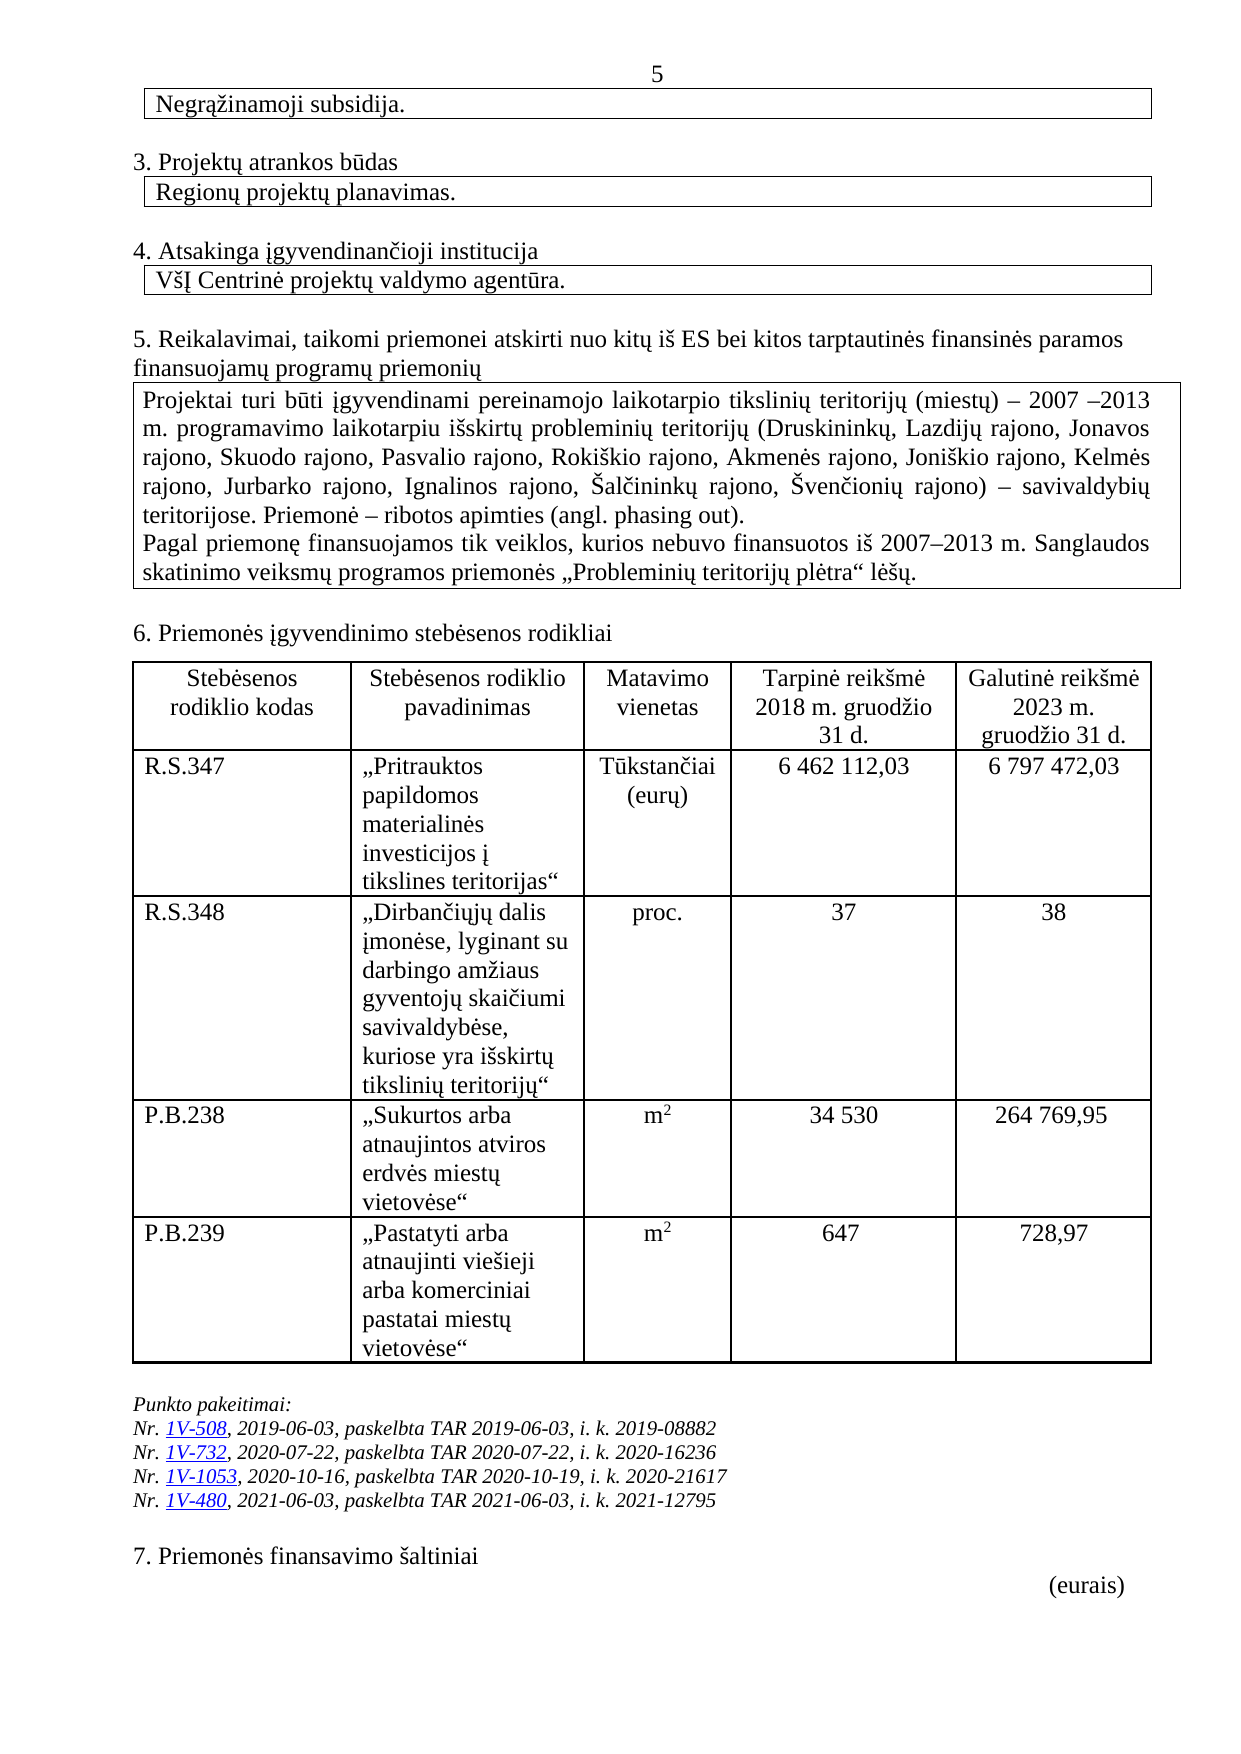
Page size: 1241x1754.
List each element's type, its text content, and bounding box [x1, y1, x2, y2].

text Punkto pakeitimai: [133, 1392, 1181, 1416]
text 5. Reikalavimai, taikomi priemonei atskirti nuo kitų iš ES bei kitos tarptautinės finansinės paramos finansuojamų programų priemonių [133, 324, 1181, 382]
text 7. Priemonės finansavimo šaltiniai [133, 1541, 1181, 1570]
text Projektai turi būti įgyvendinami pereinamojo laikotarpio tikslinių teritorijų (miestų) – 2007 –2013 m. programavimo laikotarpiu išskirtų probleminių teritorijų (Druskininkų, Lazdijų rajono, Jonavos rajono, Skuodo rajono, Pasvalio rajono, Rokiškio rajono, Akmenės rajono, Joniškio rajono, Kelmės rajono, Jurbarko rajono, Ignalinos rajono, Šalčininkų rajono, Švenčionių rajono) – savivaldybių teritorijose. Priemonė – ribotos apimties (angl. phasing out). [134, 383, 1180, 525]
table_cell 728,97 [957, 1218, 1150, 1361]
table_cell R.S.348 [134, 897, 350, 1098]
text (eurais) [259, 1570, 1181, 1599]
table_cell P.B.239 [134, 1218, 350, 1361]
table_cell „Dirbančiųjų dalis įmonėse, lyginant su darbingo amžiaus gyventojų skaičiumi savivaldybėse, kuriose yra išskirtų tikslinių teritorijų“ [352, 897, 583, 1098]
text Nr. 1V-508, 2019-06-03, paskelbta TAR 2019-06-03, i. k. 2019-08882 [133, 1416, 1181, 1440]
text Nr. 1V-1053, 2020-10-16, paskelbta TAR 2020-10-19, i. k. 2020-21617 [133, 1464, 1181, 1488]
table_cell 6 797 472,03 [957, 751, 1150, 895]
table_cell 37 [732, 897, 955, 1098]
table_cell Tūkstančiai (eurų) [585, 751, 730, 895]
table_header Regionų projektų planavimas. [145, 177, 1151, 206]
table_cell „Pritrauktos papildomos materialinės investicijos į tikslines teritorijas“ [352, 751, 583, 895]
table_header VšĮ Centrinė projektų valdymo agentūra. [145, 266, 1151, 294]
text 6. Priemonės įgyvendinimo stebėsenos rodikliai [133, 618, 1181, 647]
table_cell 38 [957, 897, 1150, 1098]
text Nr. 1V-732, 2020-07-22, paskelbta TAR 2020-07-22, i. k. 2020-16236 [133, 1440, 1181, 1464]
table_cell 264 769,95 [957, 1101, 1150, 1216]
table_header Galutinė reikšmė 2023 m. gruodžio 31 d. [957, 663, 1150, 749]
text 4. Atsakinga įgyvendinančioji institucija [133, 236, 1181, 264]
table_cell 34 530 [732, 1101, 955, 1216]
table_cell proc. [585, 897, 730, 1098]
table_cell 647 [732, 1218, 955, 1361]
table_header Tarpinė reikšmė 2018 m. gruodžio 31 d. [732, 663, 955, 749]
table_cell 6 462 112,03 [732, 751, 955, 895]
table_header Stebėsenos rodiklio pavadinimas [352, 663, 583, 749]
table_cell „Pastatyti arba atnaujinti viešieji arba komerciniai pastatai miestų vietovėse“ [352, 1218, 583, 1361]
text 3. Projektų atrankos būdas [133, 147, 1181, 176]
table_cell m2 [585, 1218, 730, 1361]
table_header Negrąžinamoji subsidija. [145, 89, 1151, 118]
table_cell „Sukurtos arba atnaujintos atviros erdvės miestų vietovėse“ [352, 1101, 583, 1216]
text Pagal priemonę finansuojamos tik veiklos, kurios nebuvo finansuotos iš 2007–2013 m. Sanglaudos skatinimo veiksmų programos priemonės „Probleminių teritorijų plėtra“ lėšų. [134, 525, 1180, 588]
text Nr. 1V-480, 2021-06-03, paskelbta TAR 2021-06-03, i. k. 2021-12795 [133, 1488, 1181, 1512]
table_header Stebėsenos rodiklio kodas [134, 663, 350, 749]
table_cell R.S.347 [134, 751, 350, 895]
table_header Matavimo vienetas [585, 663, 730, 749]
table_cell P.B.238 [134, 1101, 350, 1216]
table_cell m2 [585, 1101, 730, 1216]
